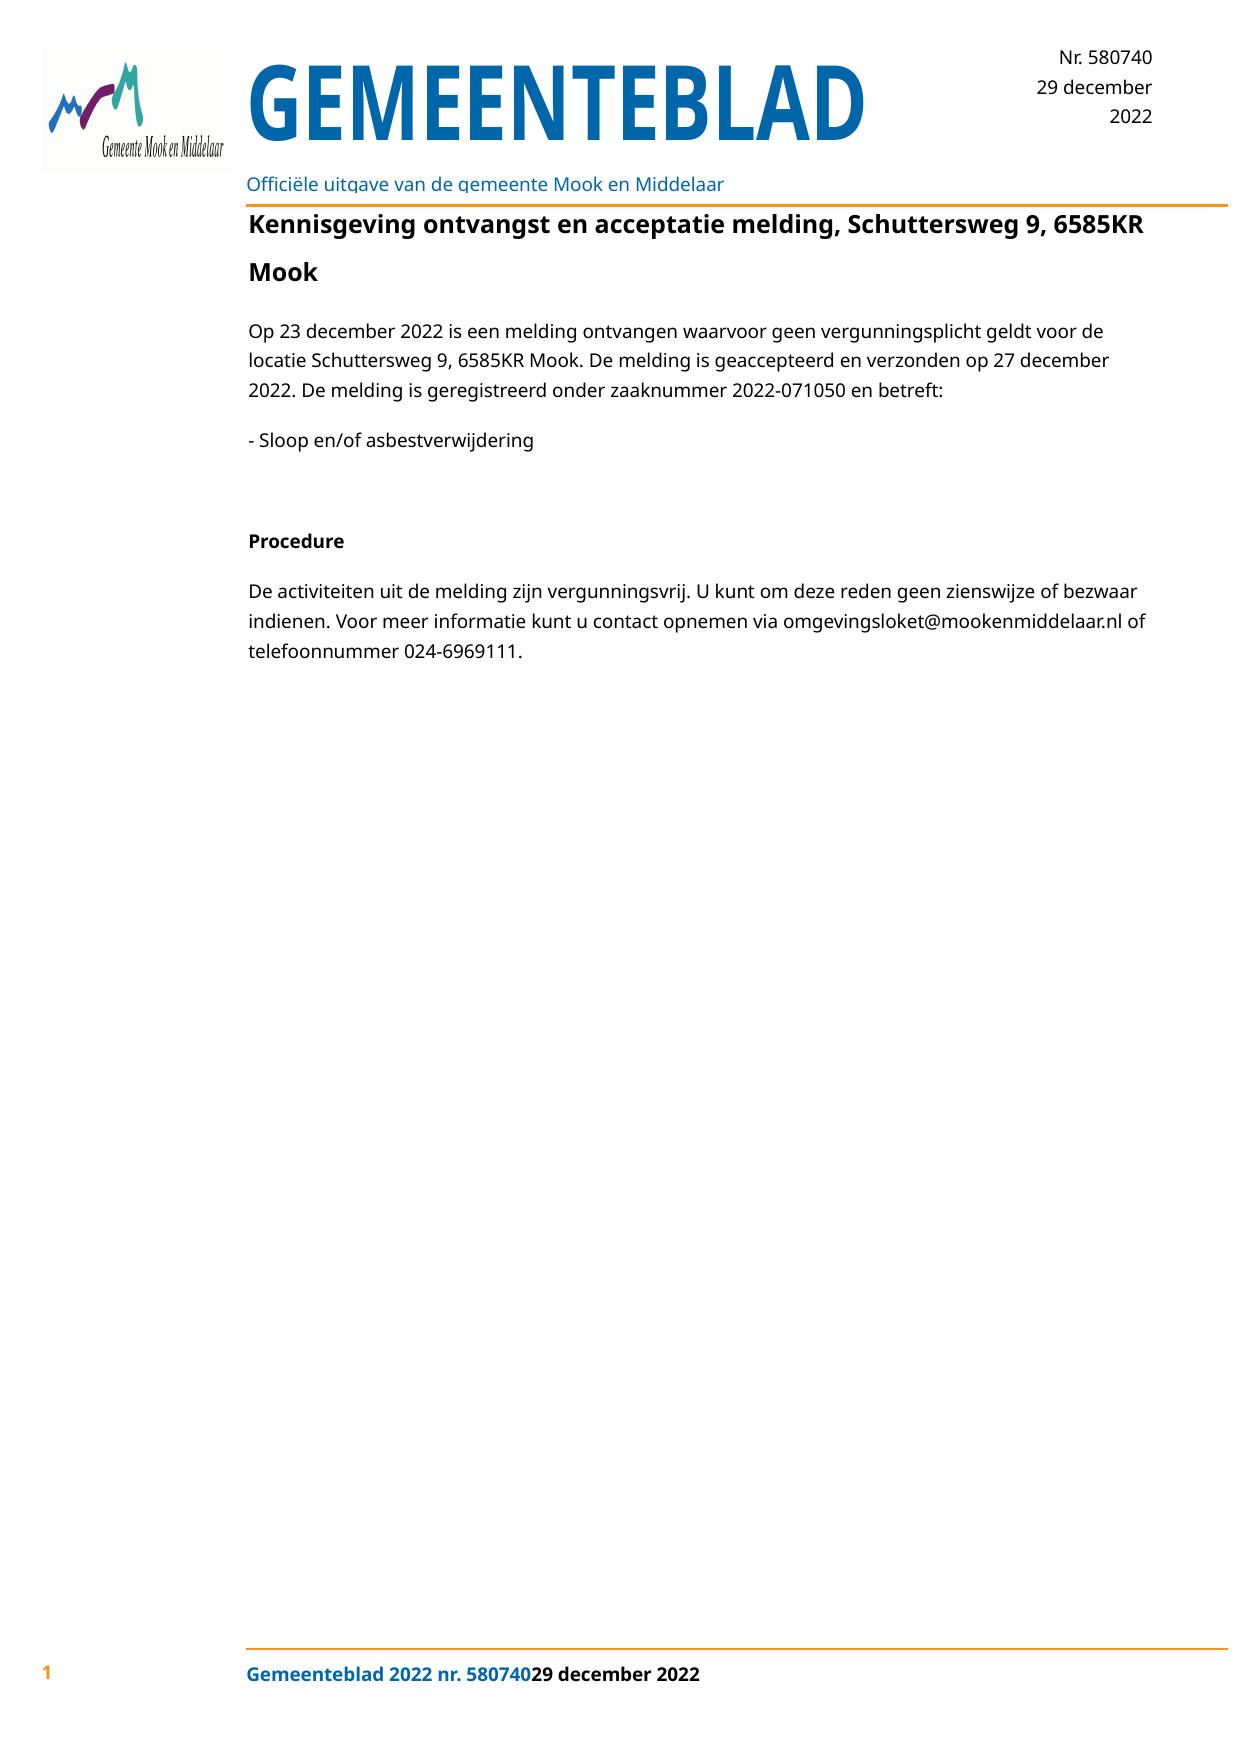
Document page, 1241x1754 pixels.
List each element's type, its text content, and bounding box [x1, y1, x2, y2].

text Kennisgeving ontvangst en acceptatie melding, Schuttersweg 9, 6585KR Mook [248, 207, 1152, 288]
text De activiteiten uit de melding zijn vergunningsvrij. U kunt om deze reden geen zienswijze of bezwaar indienen. Voor meer informatie kunt u contact opnemen via omgevingsloket@mookenmiddelaar.nl of telefoonnummer 024-6969111. [248, 579, 1152, 664]
text - Sloop en/of asbestverwijdering [248, 427, 1152, 453]
text Op 23 december 2022 is een melding ontvangen waarvoor geen vergunningsplicht geldt voor de locatie Schuttersweg 9, 6585KR Mook. De melding is geaccepteerd en verzonden op 27 december 2022. De melding is geregistreerd onder zaaknummer 2022-071050 en betreft: [248, 318, 1152, 403]
text Procedure [248, 528, 1152, 554]
picture [41, 47, 231, 172]
